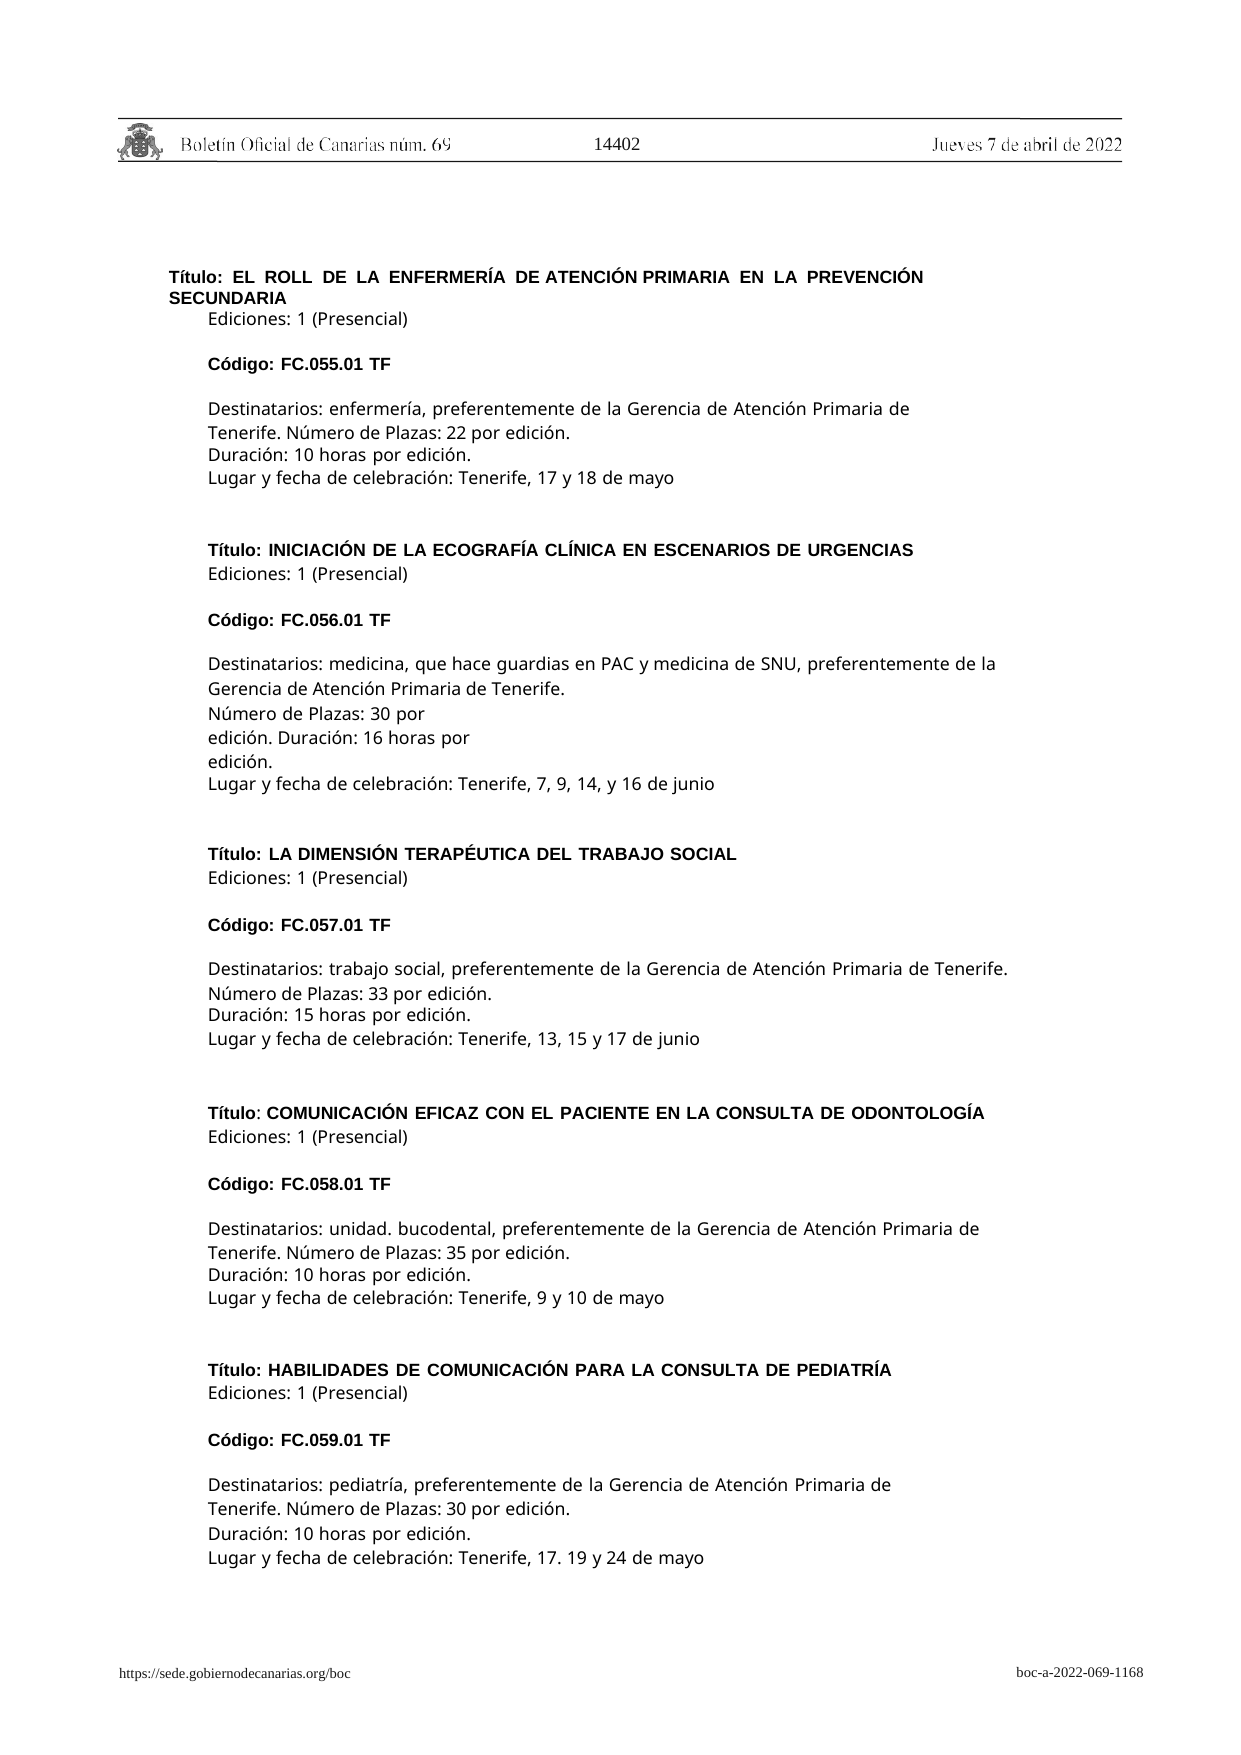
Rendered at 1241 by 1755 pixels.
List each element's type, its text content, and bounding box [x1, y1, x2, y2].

text Lugar y fecha de celebración: Tenerife, 7, 9, 14, y 16 de junio [208, 774, 1134, 794]
text Lugar y fecha de celebración: Tenerife, 17. 19 y 24 de mayo [208, 1545, 1134, 1569]
text Duración: 10 horas por edición. [208, 445, 1134, 465]
subtitle Título: EL ROLL DE LA ENFERMERÍA DE ATENCIÓN PRIMARIA EN LA PREVENCIÓN SECUNDARIA [169, 267, 1033, 308]
subtitle Título: LA DIMENSIÓN TERAPÉUTICA DEL TRABAJO SOCIAL [208, 844, 1134, 864]
text Ediciones: 1 (Presencial) [208, 865, 1134, 889]
text Número de Plazas: 30 por edición. Duración: 16 horas por edición. [208, 701, 491, 774]
text Duración: 15 horas por edición. [208, 1006, 1134, 1026]
subtitle Código: FC.057.01 TF [208, 914, 1134, 935]
subtitle Código: FC.058.01 TF [208, 1174, 1134, 1194]
text Destinatarios: unidad. bucodental, preferentemente de la Gerencia de Atención Primaria de Tenerife. Número de Plazas: 35 por edición. [208, 1216, 1033, 1265]
text Lugar y fecha de celebración: Tenerife, 13, 15 y 17 de junio [208, 1026, 1134, 1050]
subtitle Título: COMUNICACIÓN EFICAZ CON EL PACIENTE EN LA CONSULTA DE ODONTOLOGÍA [208, 1100, 1134, 1124]
text Ediciones: 1 (Presencial) [208, 1125, 1134, 1149]
text Duración: 10 horas por edición. [208, 1265, 1134, 1285]
text Lugar y fecha de celebración: Tenerife, 17 y 18 de mayo [208, 466, 1134, 490]
text Duración: 10 horas por edición. [208, 1521, 1134, 1545]
subtitle Título: INICIACIÓN DE LA ECOGRAFÍA CLÍNICA EN ESCENARIOS DE URGENCIAS [208, 540, 1134, 560]
subtitle Título: HABILIDADES DE COMUNICACIÓN PARA LA CONSULTA DE PEDIATRÍA [208, 1360, 1134, 1380]
text Ediciones: 1 (Presencial) [208, 309, 1134, 329]
subtitle Código: FC.056.01 TF [208, 610, 1134, 630]
subtitle Código: FC.059.01 TF [208, 1430, 1134, 1450]
text Ediciones: 1 (Presencial) [208, 561, 1134, 585]
text Destinatarios: medicina, que hace guardias en PAC y medicina de SNU, preferentemente de la Gerencia de Atención Primaria de Tenerife. [208, 652, 1026, 701]
text Ediciones: 1 (Presencial) [208, 1381, 1134, 1405]
subtitle Código: FC.055.01 TF [208, 354, 1134, 374]
text Destinatarios: enfermería, preferentemente de la Gerencia de Atención Primaria de Tenerife. Número de Plazas: 22 por edición. [208, 396, 957, 445]
text Destinatarios: trabajo social, preferentemente de la Gerencia de Atención Primaria de Tenerife. Número de Plazas: 33 por edición. [208, 956, 1026, 1005]
text Destinatarios: pediatría, preferentemente de la Gerencia de Atención Primaria de Tenerife. Número de Plazas: 30 por edición. [208, 1472, 957, 1521]
text Lugar y fecha de celebración: Tenerife, 9 y 10 de mayo [208, 1286, 1134, 1310]
